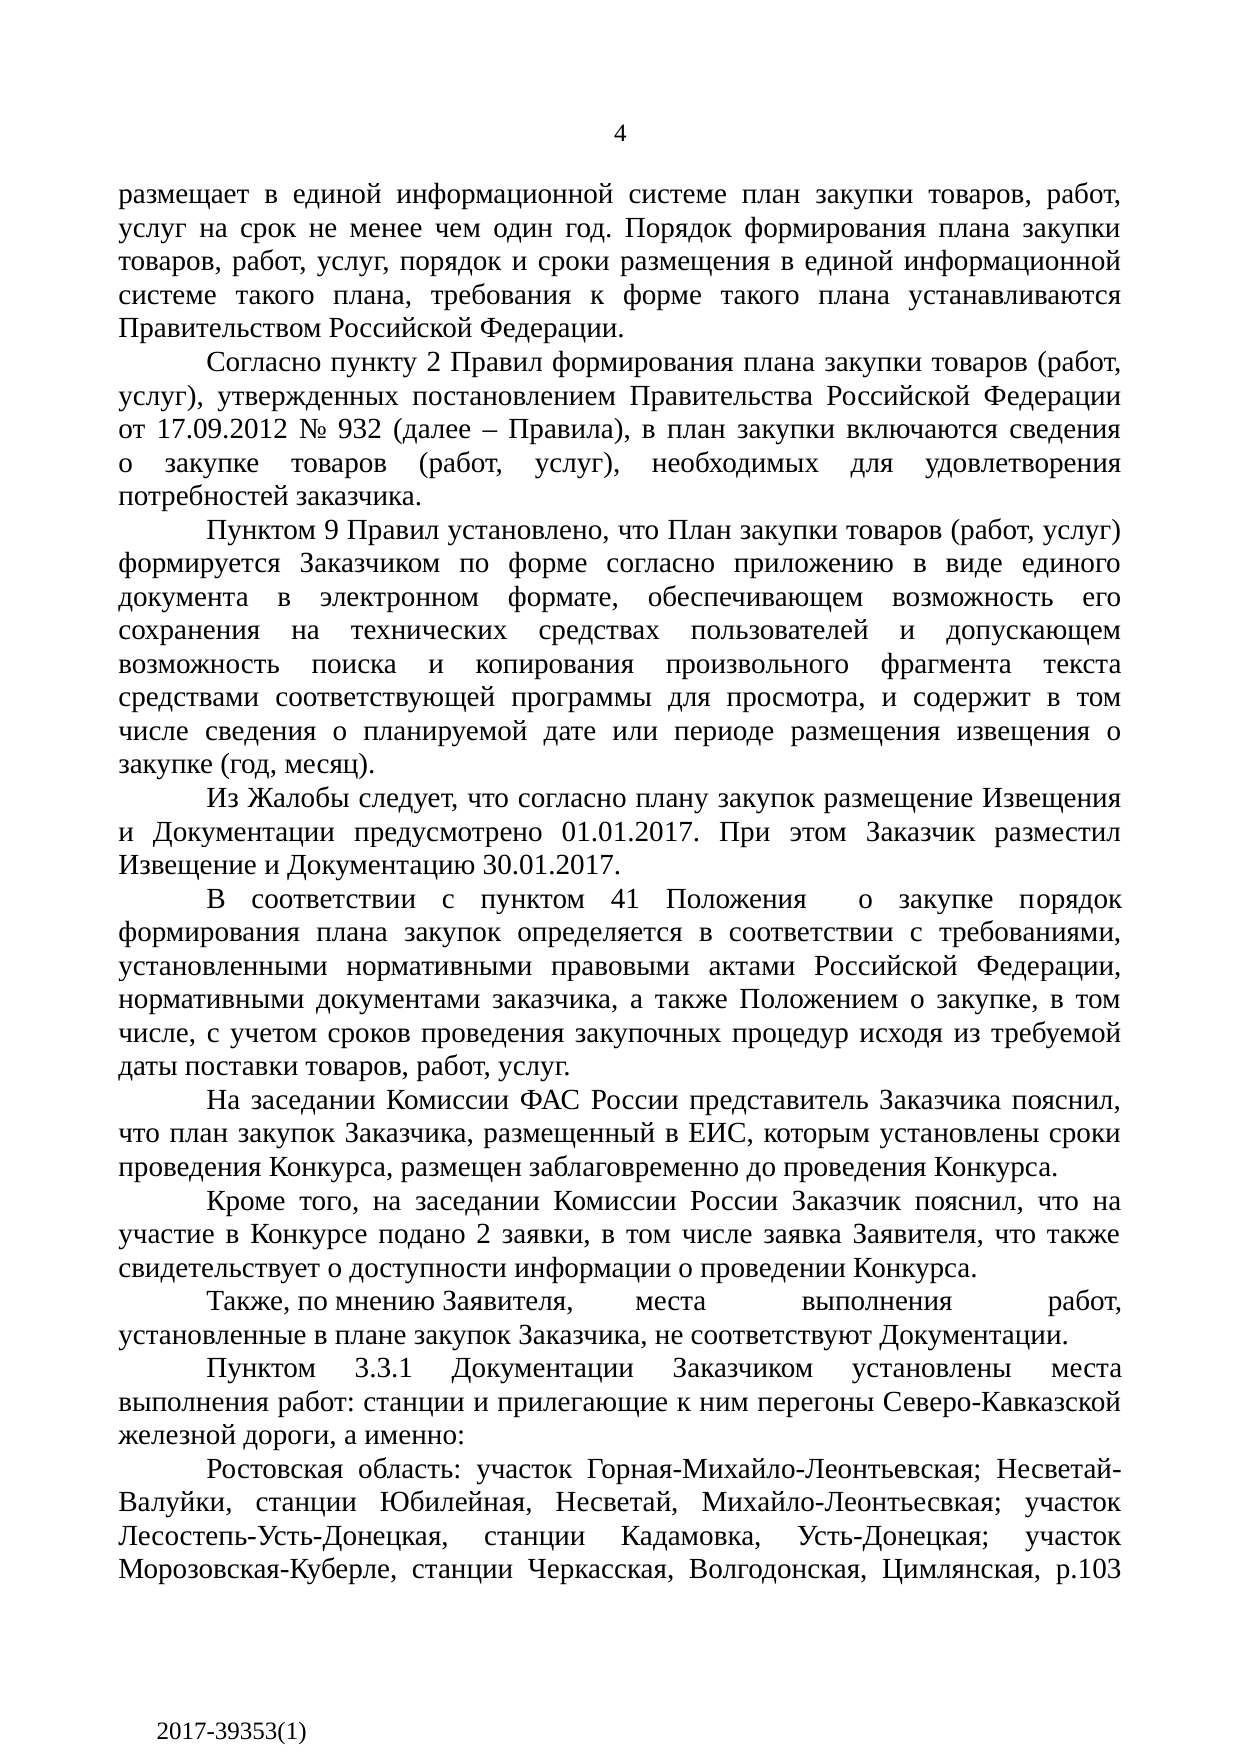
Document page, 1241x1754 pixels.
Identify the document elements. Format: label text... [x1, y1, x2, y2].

text Кроме того, на заседании Комиссии России Заказчик пояснил, что на участие в Конкурсе подано 2 заявки, в том числе заявка Заявителя, что также свидетельствует о доступности информации о проведении Конкурса. [118, 1183, 1122, 1283]
text Ростовская область: участок Горная-Михайло-Леонтьевская; Несветай-Валуйки, станции Юбилейная, Несветай, Михайло-Леонтьесвкая; участок Лесостепь-Усть-Донецкая, станции Кадамовка, Усть-Донецкая; участок Морозовская-Куберле, станции Черкасская, Волгодонская, Цимлянская, р.103 [118, 1451, 1122, 1585]
text Пунктом 9 Правил установлено, что План закупки товаров (работ, услуг) формируется Заказчиком по форме согласно приложению в виде единого документа в электронном формате, обеспечивающем возможность его сохранения на технических средствах пользователей и допускающем возможность поиска и копирования произвольного фрагмента текста средствами соответствующей программы для просмотра, и содержит в том числе сведения о планируемой дате или периоде размещения извещения о закупке (год, месяц). [118, 512, 1122, 780]
text Также, по мнению Заявителя, места выполнения работ, установленные в плане закупок Заказчика, не соответствуют Документации. [118, 1283, 1122, 1350]
text Согласно пункту 2 Правил формирования плана закупки товаров (работ, услуг), утвержденных постановлением Правительства Российской Федерации от 17.09.2012 № 932 (далее – Правила), в план закупки включаются сведения о закупке товаров (работ, услуг), необходимых для удовлетворения потребностей заказчика. [118, 344, 1122, 512]
text размещает в единой информационной системе план закупки товаров, работ, услуг на срок не менее чем один год. Порядок формирования плана закупки товаров, работ, услуг, порядок и сроки размещения в единой информационной системе такого плана, требования к форме такого плана устанавливаются Правительством Российской Федерации. [118, 176, 1122, 344]
text Из Жалобы следует, что согласно плану закупок размещение Извещения и Документации предусмотрено 01.01.2017. При этом Заказчик разместил Извещение и Документацию 30.01.2017. [118, 780, 1122, 881]
text Пунктом 3.3.1 Документации Заказчиком установлены места выполнения работ: станции и прилегающие к ним перегоны Северо-Кавказской железной дороги, а именно: [118, 1350, 1122, 1451]
text На заседании Комиссии ФАС России представитель Заказчика пояснил, что план закупок Заказчика, размещенный в ЕИС, которым установлены сроки проведения Конкурса, размещен заблаговременно до проведения Конкурса. [118, 1082, 1122, 1183]
text В соответствии с пунктом 41 Положения о закупке порядок формирования плана закупок определяется в соответствии с требованиями, установленными нормативными правовыми актами Российской Федерации, нормативными документами заказчика, а также Положением о закупке, в том числе, с учетом сроков проведения закупочных процедур исходя из требуемой даты поставки товаров, работ, услуг. [118, 881, 1122, 1082]
